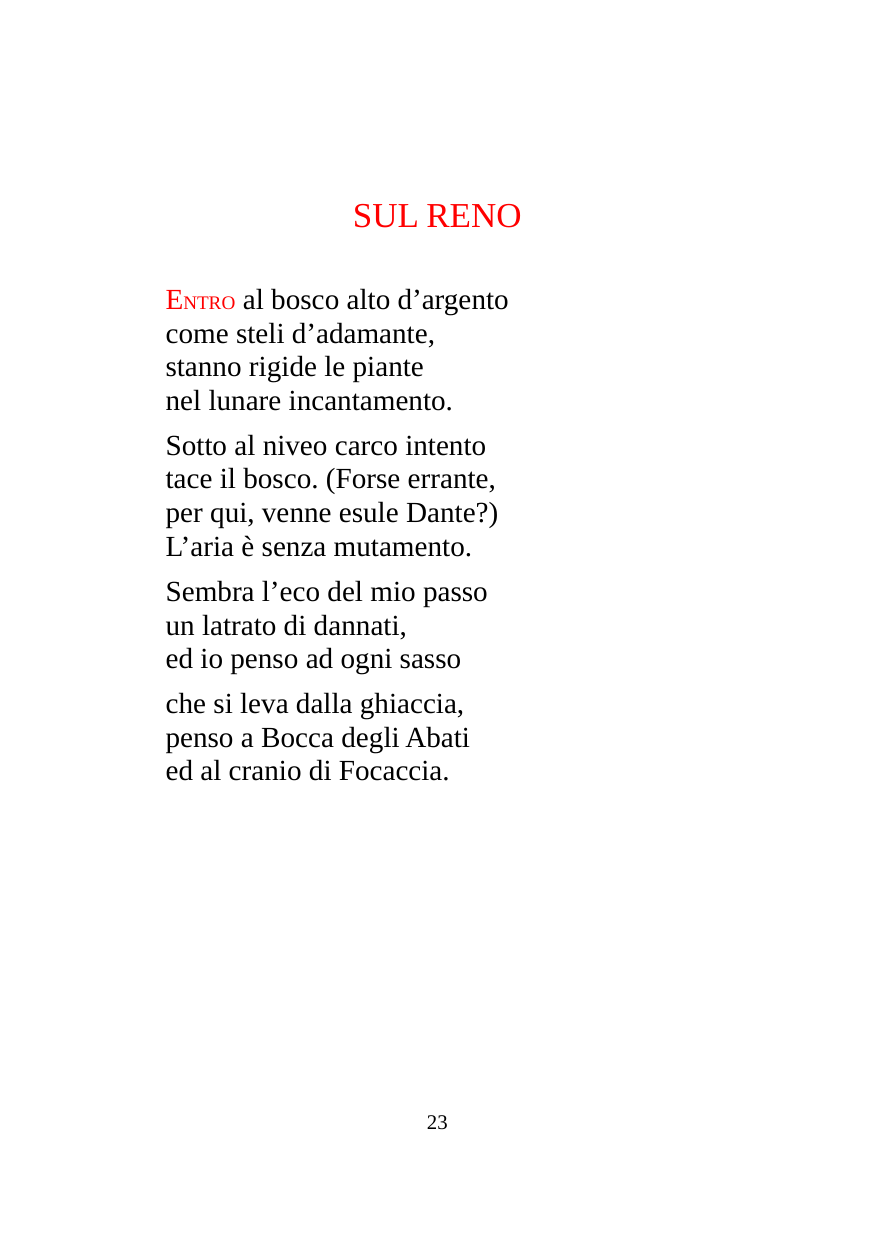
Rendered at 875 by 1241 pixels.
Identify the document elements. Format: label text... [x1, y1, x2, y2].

text che si leva dalla ghiaccia, penso a Bocca degli Abati ed al cranio di Focaccia. [165, 686, 768, 787]
subtitle SUL RENO [106, 195, 768, 235]
text Sotto al niveo carco intento tace il bosco. (Forse errante, per qui, venne esule Dante?) L’aria è senza mutamento. [165, 428, 768, 562]
text Sembra l’eco del mio passo un latrato di dannati, ed io penso ad ogni sasso [165, 574, 768, 675]
text Entro al bosco alto d’argento come steli d’adamante, stanno rigide le piante nel lunare incantamento. [165, 282, 768, 416]
